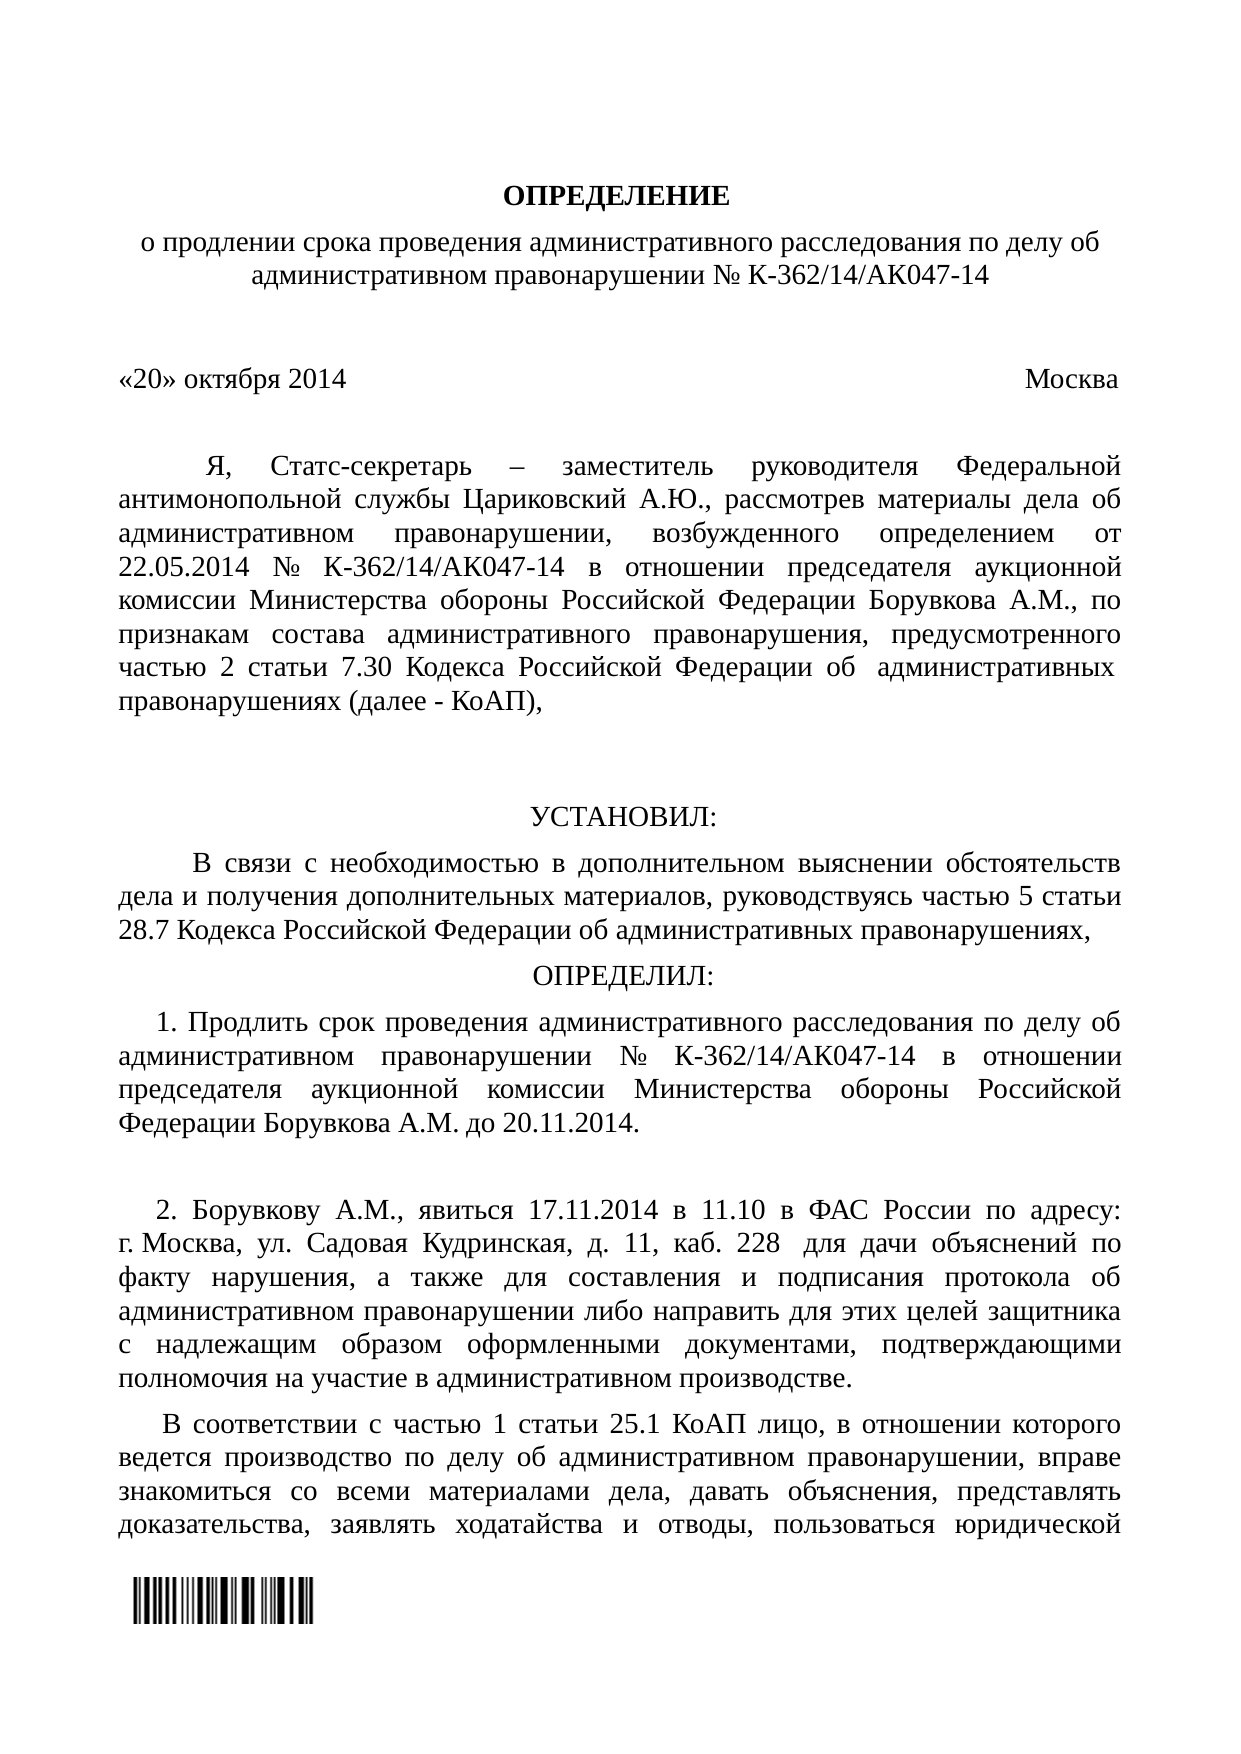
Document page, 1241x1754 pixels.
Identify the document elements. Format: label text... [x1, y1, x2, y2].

text УСТАНОВИЛ: [118, 799, 1122, 832]
text 1. Продлить срок проведения административного расследования по делу об административном правонарушении № К-362/14/АК047-14 в отношении председателя аукционной комиссии Министерства обороны Российской Федерации Борувкова А.М. до 20.11.2014. [118, 1004, 1122, 1138]
text «20» октября 2014 Москва [118, 361, 1122, 394]
text ОПРЕДЕЛИЛ: [118, 958, 1122, 992]
subtitle ОПРЕДЕЛЕНИЕ [118, 178, 1122, 211]
text о продлении срока проведения административного расследования по делу об административном правонарушении № К-362/14/АК047-14 [118, 224, 1122, 291]
text В связи с необходимостью в дополнительном выяснении обстоятельств дела и получения дополнительных материалов, руководствуясь частью 5 статьи 28.7 Кодекса Российской Федерации об административных правонарушениях, [118, 845, 1122, 946]
text В соответствии с частью 1 статьи 25.1 КоАП лицо, в отношении которого ведется производство по делу об административном правонарушении, вправе знакомиться со всеми материалами дела, давать объяснения, представлять доказательства, заявлять ходатайства и отводы, пользоваться юридической [118, 1406, 1122, 1540]
text 2. Борувкову А.М., явиться 17.11.2014 в 11.10 в ФАС России по адресу: г. Москва, ул. Садовая Кудринская, д. 11, каб. 228 для дачи объяснений по факту нарушения, а также для составления и подписания протокола об административном правонарушении либо направить для этих целей защитника с надлежащим образом оформленными документами, подтверждающими полномочия на участие в административном производстве. [118, 1192, 1122, 1393]
picture [118, 1577, 331, 1624]
text Я, Статс-секретарь – заместитель руководителя Федеральной антимонопольной службы Цариковский А.Ю., рассмотрев материалы дела об административном правонарушении, возбужденного определением от 22.05.2014 № К-362/14/АК047-14 в отношении председателя аукционной комиссии Министерства обороны Российской Федерации Борувкова А.М., по признакам состава административного правонарушения, предусмотренного частью 2 статьи 7.30 Кодекса Российской Федерации об административных правонарушениях (далее - КоАП), [118, 448, 1122, 716]
